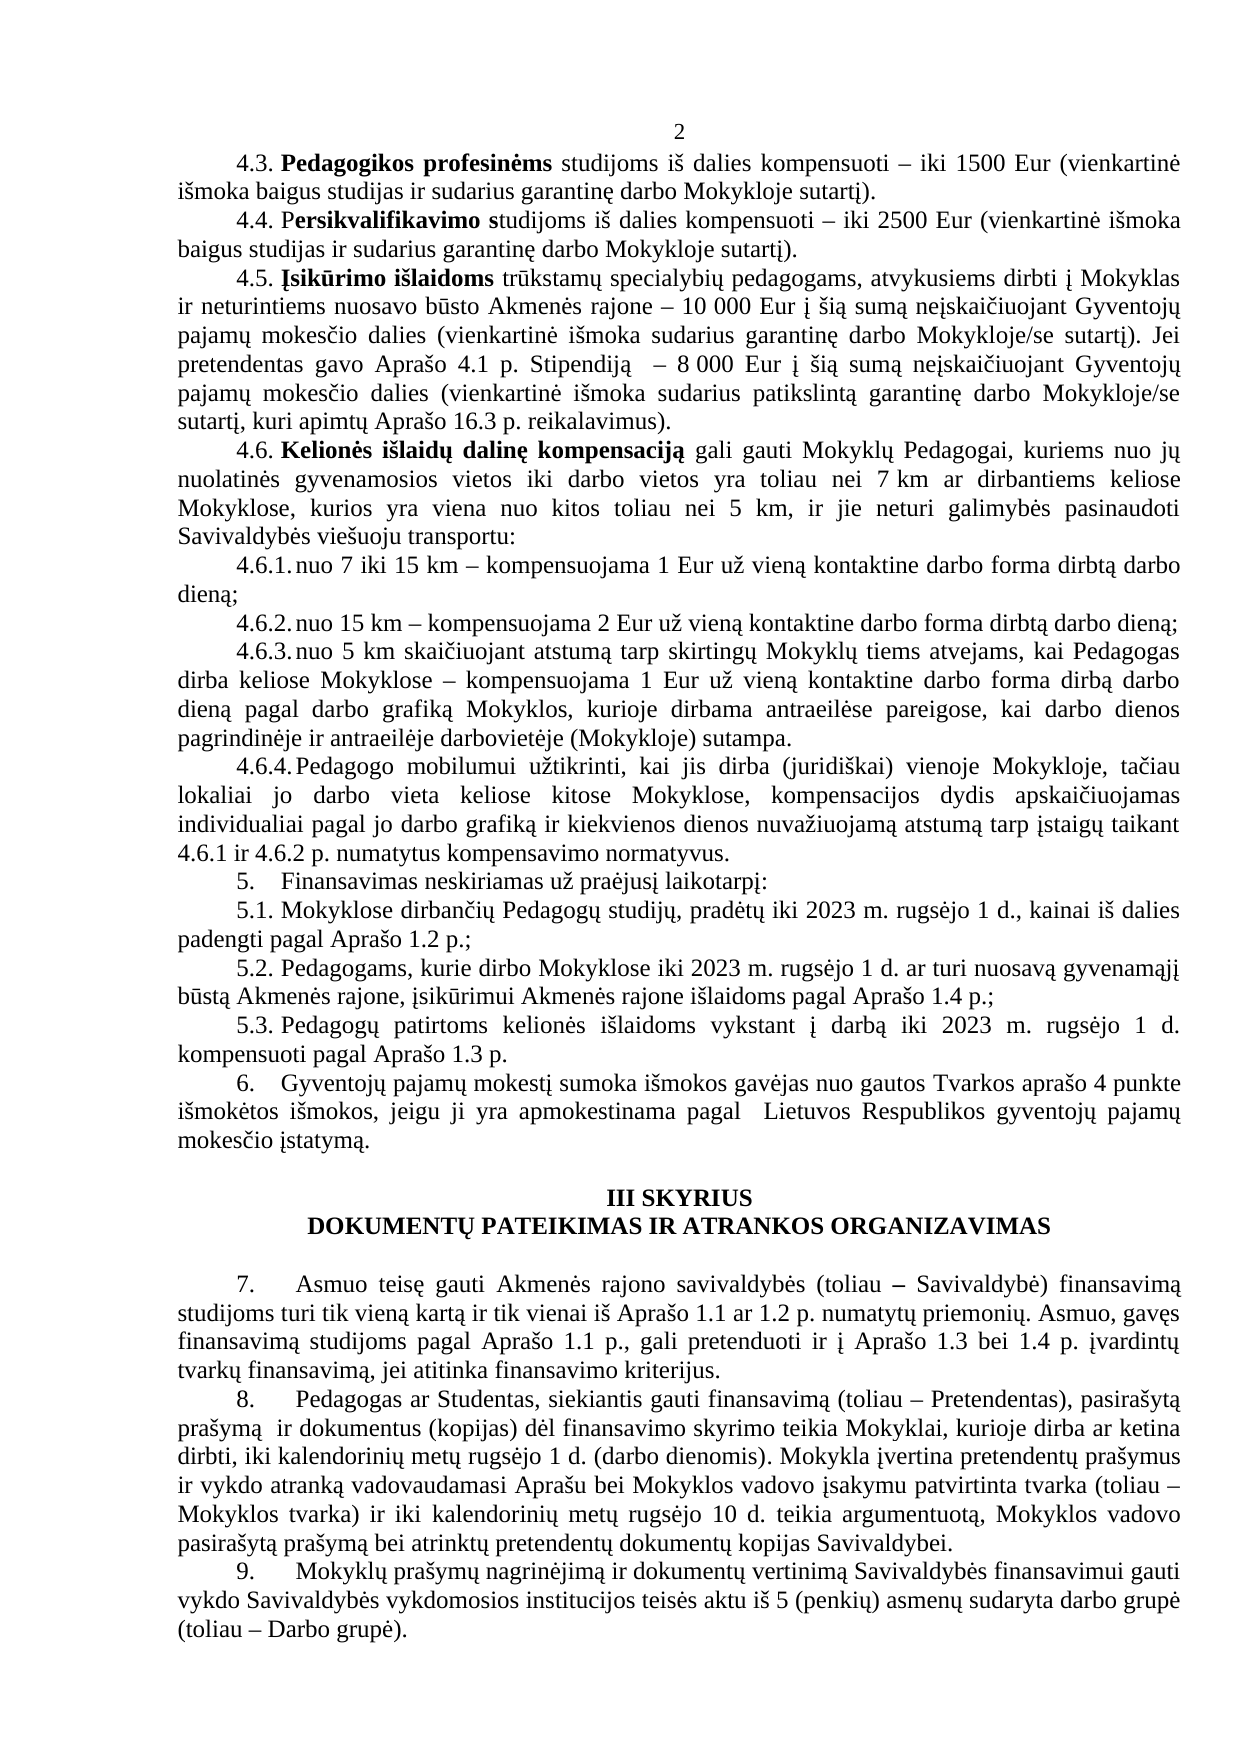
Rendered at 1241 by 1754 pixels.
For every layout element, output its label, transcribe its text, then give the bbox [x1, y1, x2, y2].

text 5.1. Mokyklose dirbančių Pedagogų studijų, pradėtų iki 2023 m. rugsėjo 1 d., kainai iš dalies padengti pagal Aprašo 1.2 p.; [177, 895, 1181, 953]
text 4.5. Įsikūrimo išlaidoms trūkstamų specialybių pedagogams, atvykusiems dirbti į Mokyklas ir neturintiems nuosavo būsto Akmenės rajone – 10 000 Eur į šią sumą neįskaičiuojant Gyventojų pajamų mokesčio dalies (vienkartinė išmoka sudarius garantinę darbo Mokykloje/se sutartį). Jei pretendentas gavo Aprašo 4.1 p. Stipendiją – 8 000 Eur į šią sumą neįskaičiuojant Gyventojų pajamų mokesčio dalies (vienkartinė išmoka sudarius patikslintą garantinę darbo Mokykloje/se sutartį, kuri apimtų Aprašo 16.3 p. reikalavimus). [177, 263, 1181, 435]
text 9. Mokyklų prašymų nagrinėjimą ir dokumentų vertinimą Savivaldybės finansavimui gauti vykdo Savivaldybės vykdomosios institucijos teisės aktu iš 5 (penkių) asmenų sudaryta darbo grupė (toliau – Darbo grupė). [177, 1556, 1181, 1643]
text 5.3. Pedagogų patirtoms kelionės išlaidoms vykstant į darbą iki 2023 m. rugsėjo 1 d. kompensuoti pagal Aprašo 1.3 p. [177, 1010, 1181, 1068]
text 8. Pedagogas ar Studentas, siekiantis gauti finansavimą (toliau – Pretendentas), pasirašytą prašymą ir dokumentus (kopijas) dėl finansavimo skyrimo teikia Mokyklai, kurioje dirba ar ketina dirbti, iki kalendorinių metų rugsėjo 1 d. (darbo dienomis). Mokykla įvertina pretendentų prašymus ir vykdo atranką vadovaudamasi Aprašu bei Mokyklos vadovo įsakymu patvirtinta tvarka (toliau – Mokyklos tvarka) ir iki kalendorinių metų rugsėjo 10 d. teikia argumentuotą, Mokyklos vadovo pasirašytą prašymą bei atrinktų pretendentų dokumentų kopijas Savivaldybei. [177, 1384, 1181, 1556]
text 4.6.3. nuo 5 km skaičiuojant atstumą tarp skirtingų Mokyklų tiems atvejams, kai Pedagogas dirba keliose Mokyklose – kompensuojama 1 Eur už vieną kontaktine darbo forma dirbą darbo dieną pagal darbo grafiką Mokyklos, kurioje dirbama antraeilėse pareigose, kai darbo dienos pagrindinėje ir antraeilėje darbovietėje (Mokykloje) sutampa. [177, 636, 1181, 751]
text 5. Finansavimas neskiriamas už praėjusį laikotarpį: [177, 866, 1181, 895]
text DOKUMENTŲ PATEIKIMAS IR ATRANKOS ORGANIZAVIMAS [177, 1211, 1181, 1240]
text 4.6. Kelionės išlaidų dalinę kompensaciją gali gauti Mokyklų Pedagogai, kuriems nuo jų nuolatinės gyvenamosios vietos iki darbo vietos yra toliau nei 7 km ar dirbantiems keliose Mokyklose, kurios yra viena nuo kitos toliau nei 5 km, ir jie neturi galimybės pasinaudoti Savivaldybės viešuoju transportu: [177, 435, 1181, 550]
text III SKYRIUS [177, 1183, 1181, 1211]
text 7. Asmuo teisę gauti Akmenės rajono savivaldybės (toliau – Savivaldybė) finansavimą studijoms turi tik vieną kartą ir tik vienai iš Aprašo 1.1 ar 1.2 p. numatytų priemonių. Asmuo, gavęs finansavimą studijoms pagal Aprašo 1.1 p., gali pretenduoti ir į Aprašo 1.3 bei 1.4 p. įvardintų tvarkų finansavimą, jei atitinka finansavimo kriterijus. [177, 1269, 1181, 1384]
text 6. Gyventojų pajamų mokestį sumoka išmokos gavėjas nuo gautos Tvarkos aprašo 4 punkte išmokėtos išmokos, jeigu ji yra apmokestinama pagal Lietuvos Respublikos gyventojų pajamų mokesčio įstatymą. [177, 1068, 1181, 1154]
text 5.2. Pedagogams, kurie dirbo Mokyklose iki 2023 m. rugsėjo 1 d. ar turi nuosavą gyvenamąjį būstą Akmenės rajone, įsikūrimui Akmenės rajone išlaidoms pagal Aprašo 1.4 p.; [177, 953, 1181, 1010]
text 4.4. Persikvalifikavimo studijoms iš dalies kompensuoti – iki 2500 Eur (vienkartinė išmoka baigus studijas ir sudarius garantinę darbo Mokykloje sutartį). [177, 205, 1181, 263]
text 4.6.1. nuo 7 iki 15 km – kompensuojama 1 Eur už vieną kontaktine darbo forma dirbtą darbo dieną; [177, 550, 1181, 608]
text 4.3. Pedagogikos profesinėms studijoms iš dalies kompensuoti – iki 1500 Eur (vienkartinė išmoka baigus studijas ir sudarius garantinę darbo Mokykloje sutartį). [177, 148, 1181, 205]
text 4.6.4. Pedagogo mobilumui užtikrinti, kai jis dirba (juridiškai) vienoje Mokykloje, tačiau lokaliai jo darbo vieta keliose kitose Mokyklose, kompensacijos dydis apskaičiuojamas individualiai pagal jo darbo grafiką ir kiekvienos dienos nuvažiuojamą atstumą tarp įstaigų taikant 4.6.1 ir 4.6.2 p. numatytus kompensavimo normatyvus. [177, 751, 1181, 866]
text 4.6.2. nuo 15 km – kompensuojama 2 Eur už vieną kontaktine darbo forma dirbtą darbo dieną; [177, 608, 1181, 636]
